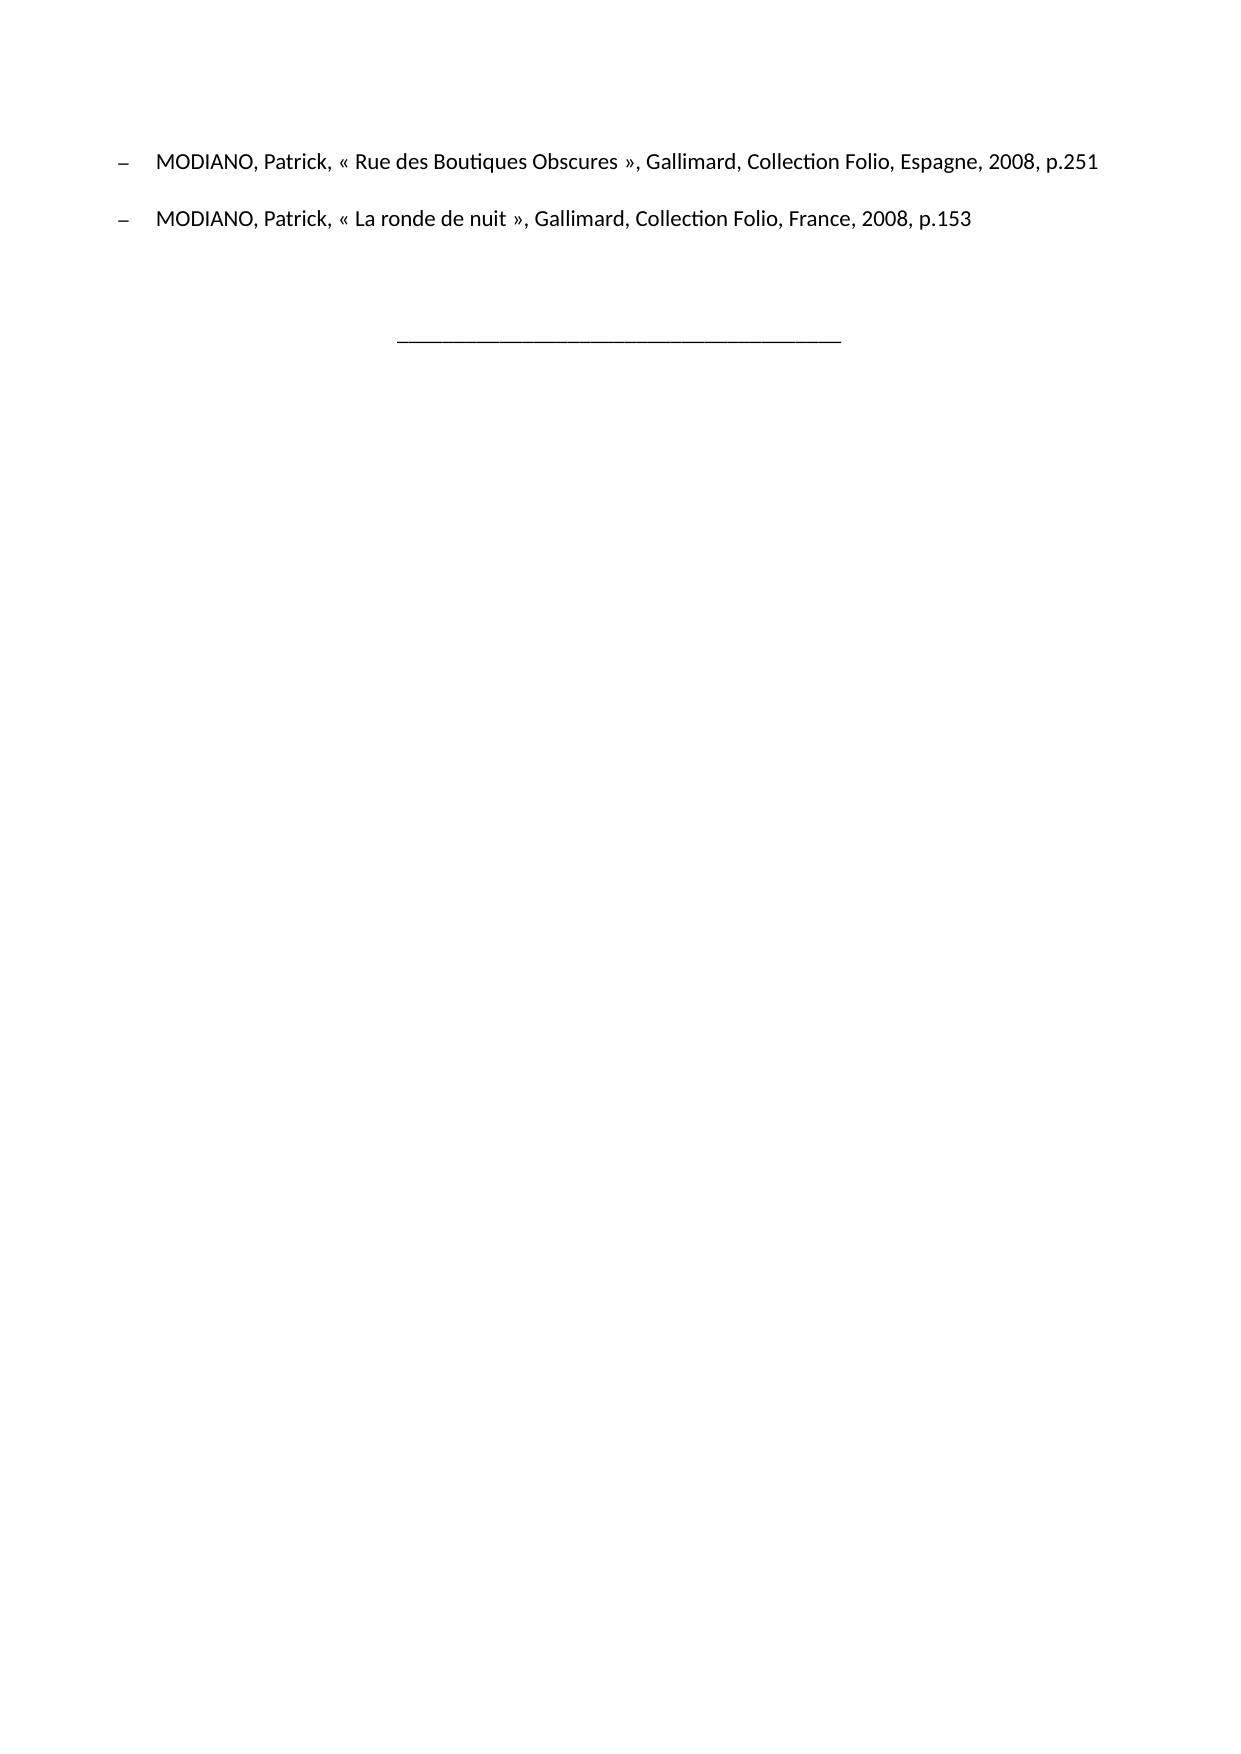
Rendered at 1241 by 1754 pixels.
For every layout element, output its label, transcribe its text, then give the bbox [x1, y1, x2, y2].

list MODIANO, Patrick, « La ronde de nuit », Gallimard, Collection Folio, France, 2008, p.153 [118, 204, 1120, 232]
list MODIANO, Patrick, « Rue des Boutiques Obscures », Gallimard, Collection Folio, Espagne, 2008, p.251 [118, 147, 1120, 175]
text _______________________________________ [118, 318, 1120, 346]
